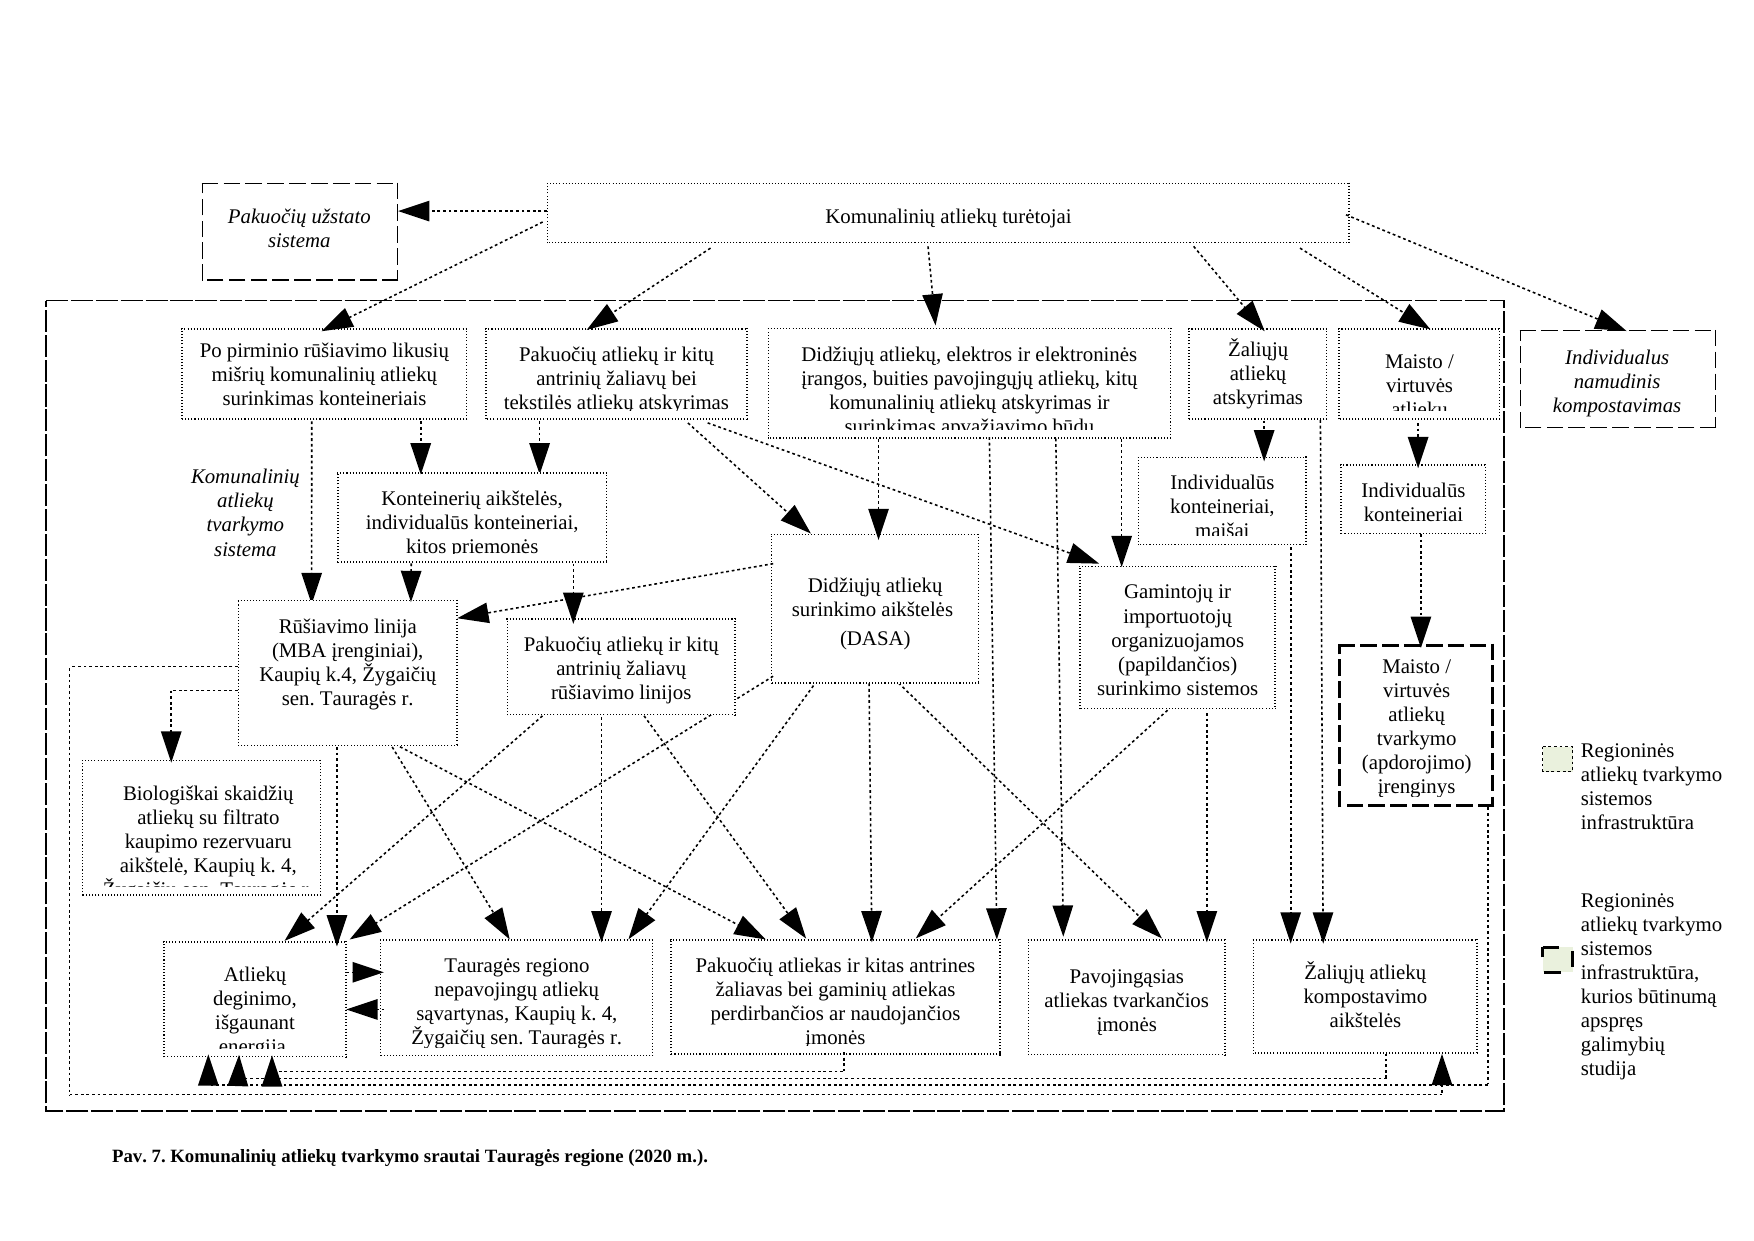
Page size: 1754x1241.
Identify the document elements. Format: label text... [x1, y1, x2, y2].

text Pavojingąsias atliekas tvarkančios įmonės [1044, 963, 1209, 1036]
text Individualūs konteineriai, maišai [1154, 470, 1290, 536]
text Rūšiavimo linija (MBA įrenginiai), Kaupių k.4, Žygaičių sen. Tauragės r. [254, 613, 441, 710]
text Pakuočių atliekų ir kitų antrinių žaliavų rūšiavimo linijos [523, 632, 719, 704]
text Didžiųjų atliekų surinkimo aikštelės [787, 573, 963, 621]
text Pakuočių atliekų ir kitų antrinių žaliavų bei tekstilės atliekų atskyrimas [502, 342, 731, 411]
text Pakuočių užstato sistema [218, 203, 382, 252]
text (DASA) [787, 626, 963, 649]
text Gamintojų ir importuotojų organizuojamos (papildančios) surinkimo sistemos [1096, 579, 1259, 700]
text Žaliųjų atliekų kompostavimo aikštelės [1269, 960, 1461, 1032]
text Individualus namudinis kompostavimas [1536, 345, 1700, 417]
text Maisto / virtuvės atliekų tvarkymo (apdorojimo) įrenginys [1356, 654, 1476, 797]
text Regioninės atliekų tvarkymo sistemos infrastruktūra, kurios būtinumą apspręs galimybių studija [1581, 888, 1724, 1080]
text Žaliųjų atliekų atskyrimas [1205, 337, 1311, 409]
text Regioninės atliekų tvarkymo sistemos infrastruktūra [1581, 738, 1724, 834]
text Tauragės regiono nepavojingų atliekų sąvartynas, Kaupių k. 4, Žygaičių sen. Tauragės r. [396, 953, 637, 1047]
text Komunalinių atliekų turėtojai [563, 203, 1333, 228]
text Atliekų deginimo, išgaunant energiją, įrenginiai [179, 962, 330, 1048]
text Po pirminio rūšiavimo likusių mišrių komunalinių atliekų surinkimas konteineriais [198, 338, 451, 410]
text Individualūs konteineriai [1357, 478, 1469, 525]
text Pav. 7. Komunalinių atliekų tvarkymo srautai Tauragės regione (2020 m.). [112, 1145, 1451, 1167]
text Biologiškai skaidžių atliekų su filtrato kaupimo rezervuaru aikštelė, Kaupių k. 4, Žygaičių sen. Tauragės r. [98, 781, 318, 886]
text Didžiųjų atliekų, elektros ir elektroninės įrangos, buities pavojingųjų atliekų, kitų komunalinių atliekų atskyrimas ir surinkimas apvažiavimo būdu [784, 341, 1154, 430]
text Komunalinių atliekų tvarkymo sistema [190, 464, 302, 561]
text Konteinerių aikštelės, individualūs konteineriai, kitos priemonės [353, 486, 591, 553]
text Maisto / virtuvės atliekų atskyrimas [1355, 349, 1483, 411]
text Pakuočių atliekas ir kitas antrines žaliavas bei gaminių atliekas perdirbančios ar naudojančios įmonės [687, 953, 984, 1046]
